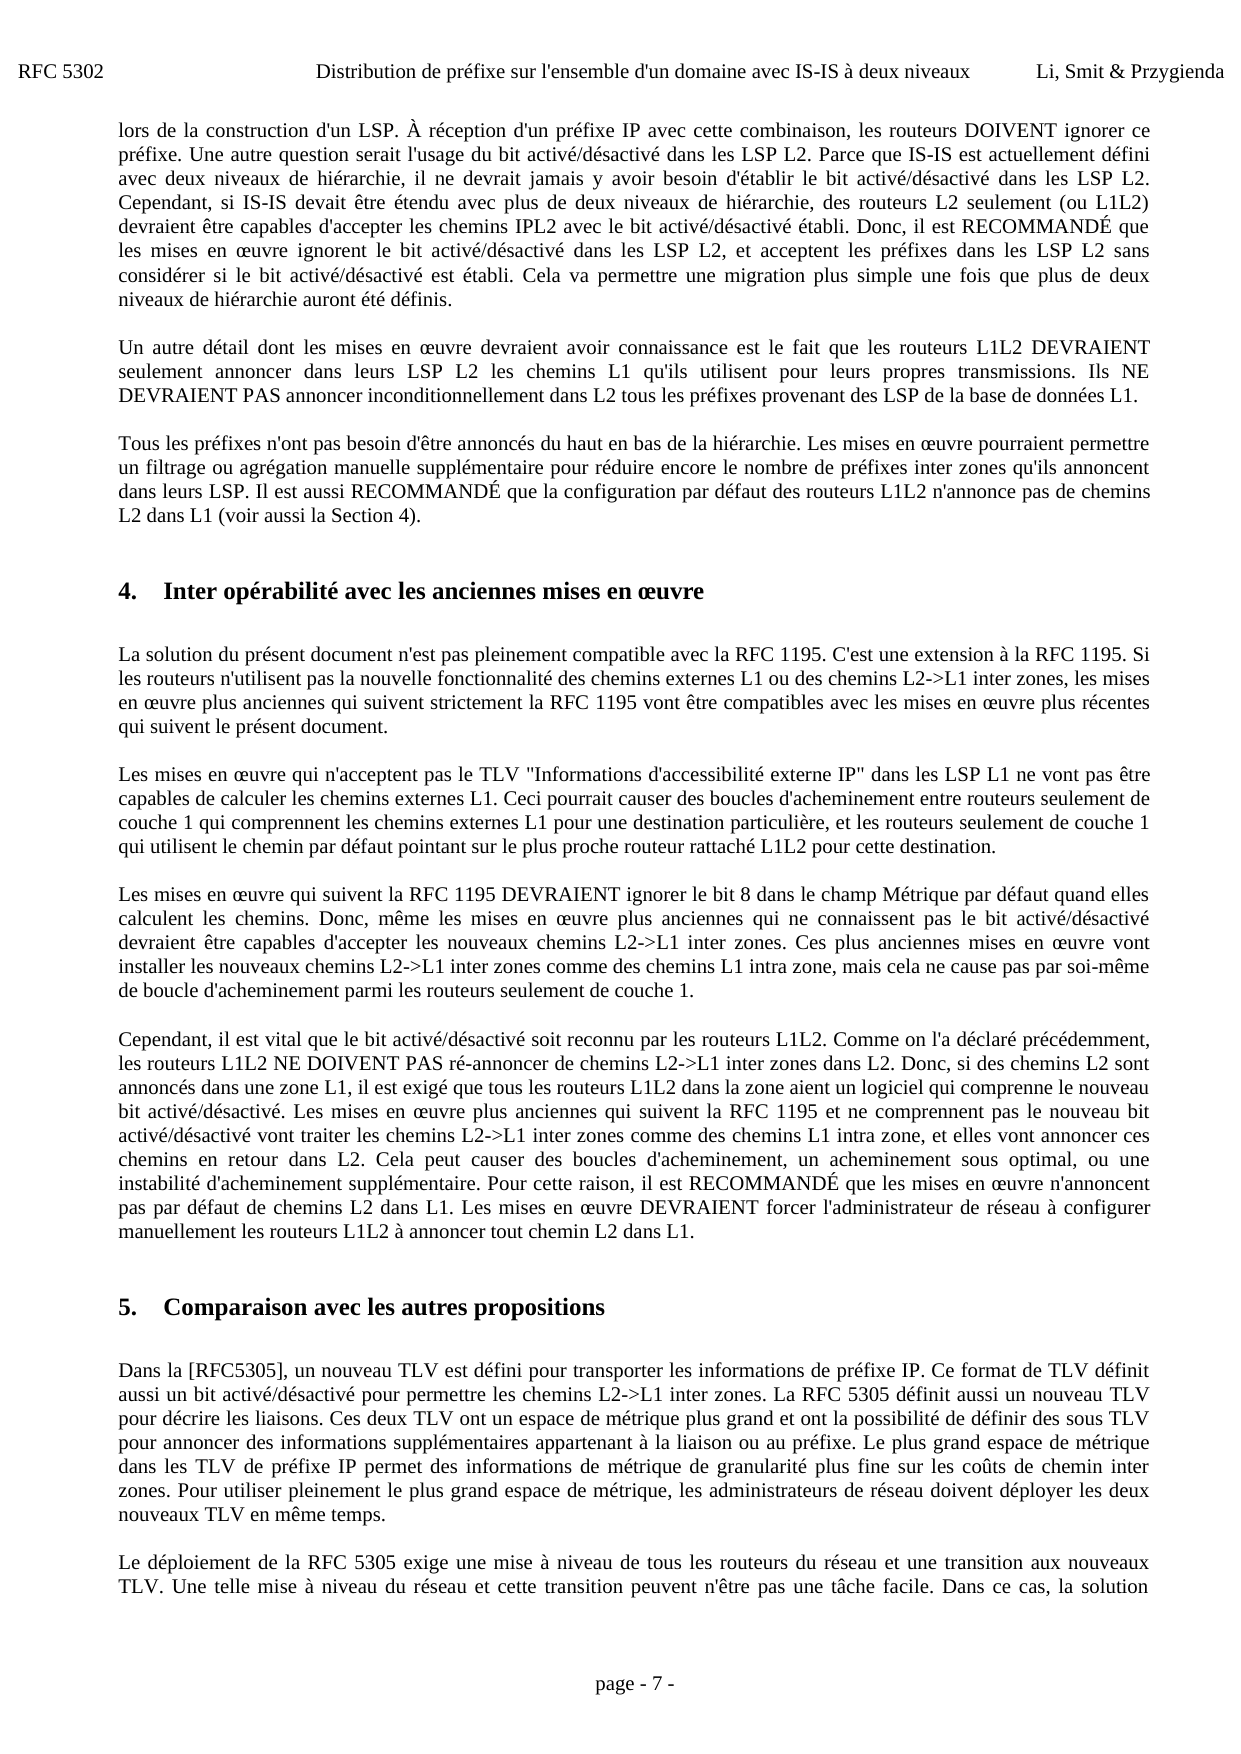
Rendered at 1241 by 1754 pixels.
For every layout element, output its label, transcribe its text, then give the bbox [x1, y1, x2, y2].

subtitle 4. Inter opérabilité avec les anciennes mises en œuvre [118, 576, 1152, 605]
text Dans la [RFC5305], un nouveau TLV est défini pour transporter les informations de préfixe IP. Ce format de TLV définit aussi un bit activé/désactivé pour permettre les chemins L2->L1 inter zones. La RFC 5305 définit aussi un nouveau TLV pour décrire les liaisons. Ces deux TLV ont un espace de métrique plus grand et ont la possibilité de définir des sous TLV pour annoncer des informations supplémentaires appartenant à la liaison ou au préfixe. Le plus grand espace de métrique dans les TLV de préfixe IP permet des informations de métrique de granularité plus fine sur les coûts de chemin inter zones. Pour utiliser pleinement le plus grand espace de métrique, les administrateurs de réseau doivent déployer les deux nouveaux TLV en même temps. [118, 1357, 1152, 1526]
text lors de la construction d'un LSP. À réception d'un préfixe IP avec cette combinaison, les routeurs DOIVENT ignorer ce préfixe. Une autre question serait l'usage du bit activé/désactivé dans les LSP L2. Parce que IS-IS est actuellement défini avec deux niveaux de hiérarchie, il ne devrait jamais y avoir besoin d'établir le bit activé/désactivé dans les LSP L2. Cependant, si IS-IS devait être étendu avec plus de deux niveaux de hiérarchie, des routeurs L2 seulement (ou L1L2) devraient être capables d'accepter les chemins IPL2 avec le bit activé/désactivé établi. Donc, il est RECOMMANDÉ que les mises en œuvre ignorent le bit activé/désactivé dans les LSP L2, et acceptent les préfixes dans les LSP L2 sans considérer si le bit activé/désactivé est établi. Cela va permettre une migration plus simple une fois que plus de deux niveaux de hiérarchie auront été définis. [118, 118, 1152, 311]
text Cependant, il est vital que le bit activé/désactivé soit reconnu par les routeurs L1L2. Comme on l'a déclaré précédemment, les routeurs L1L2 NE DOIVENT PAS ré-annoncer de chemins L2->L1 inter zones dans L2. Donc, si des chemins L2 sont annoncés dans une zone L1, il est exigé que tous les routeurs L1L2 dans la zone aient un logiciel qui comprenne le nouveau bit activé/désactivé. Les mises en œuvre plus anciennes qui suivent la RFC 1195 et ne comprennent pas le nouveau bit activé/désactivé vont traiter les chemins L2->L1 inter zones comme des chemins L1 intra zone, et elles vont annoncer ces chemins en retour dans L2. Cela peut causer des boucles d'acheminement, un acheminement sous optimal, ou une instabilité d'acheminement supplémentaire. Pour cette raison, il est RECOMMANDÉ que les mises en œuvre n'annoncent pas par défaut de chemins L2 dans L1. Les mises en œuvre DEVRAIENT forcer l'administrateur de réseau à configurer manuellement les routeurs L1L2 à annoncer tout chemin L2 dans L1. [118, 1027, 1152, 1243]
text Le déploiement de la RFC 5305 exige une mise à niveau de tous les routeurs du réseau et une transition aux nouveaux TLV. Une telle mise à niveau du réseau et cette transition peuvent n'être pas une tâche facile. Dans ce cas, la solution [118, 1550, 1152, 1598]
text Tous les préfixes n'ont pas besoin d'être annoncés du haut en bas de la hiérarchie. Les mises en œuvre pourraient permettre un filtrage ou agrégation manuelle supplémentaire pour réduire encore le nombre de préfixes inter zones qu'ils annoncent dans leurs LSP. Il est aussi RECOMMANDÉ que la configuration par défaut des routeurs L1L2 n'annonce pas de chemins L2 dans L1 (voir aussi la Section 4). [118, 431, 1152, 527]
text La solution du présent document n'est pas pleinement compatible avec la RFC 1195. C'est une extension à la RFC 1195. Si les routeurs n'utilisent pas la nouvelle fonctionnalité des chemins externes L1 ou des chemins L2->L1 inter zones, les mises en œuvre plus anciennes qui suivent strictement la RFC 1195 vont être compatibles avec les mises en œuvre plus récentes qui suivent le présent document. [118, 642, 1152, 738]
text Les mises en œuvre qui suivent la RFC 1195 DEVRAIENT ignorer le bit 8 dans le champ Métrique par défaut quand elles calculent les chemins. Donc, même les mises en œuvre plus anciennes qui ne connaissent pas le bit activé/désactivé devraient être capables d'accepter les nouveaux chemins L2->L1 inter zones. Ces plus anciennes mises en œuvre vont installer les nouveaux chemins L2->L1 inter zones comme des chemins L1 intra zone, mais cela ne cause pas par soi-même de boucle d'acheminement parmi les routeurs seulement de couche 1. [118, 882, 1152, 1002]
text Les mises en œuvre qui n'acceptent pas le TLV "Informations d'accessibilité externe IP" dans les LSP L1 ne vont pas être capables de calculer les chemins externes L1. Ceci pourrait causer des boucles d'acheminement entre routeurs seulement de couche 1 qui comprennent les chemins externes L1 pour une destination particulière, et les routeurs seulement de couche 1 qui utilisent le chemin par défaut pointant sur le plus proche routeur rattaché L1L2 pour cette destination. [118, 762, 1152, 858]
subtitle 5. Comparaison avec les autres propositions [118, 1292, 1152, 1321]
text Un autre détail dont les mises en œuvre devraient avoir connaissance est le fait que les routeurs L1L2 DEVRAIENT seulement annoncer dans leurs LSP L2 les chemins L1 qu'ils utilisent pour leurs propres transmissions. Ils NE DEVRAIENT PAS annoncer inconditionnellement dans L2 tous les préfixes provenant des LSP de la base de données L1. [118, 335, 1152, 407]
